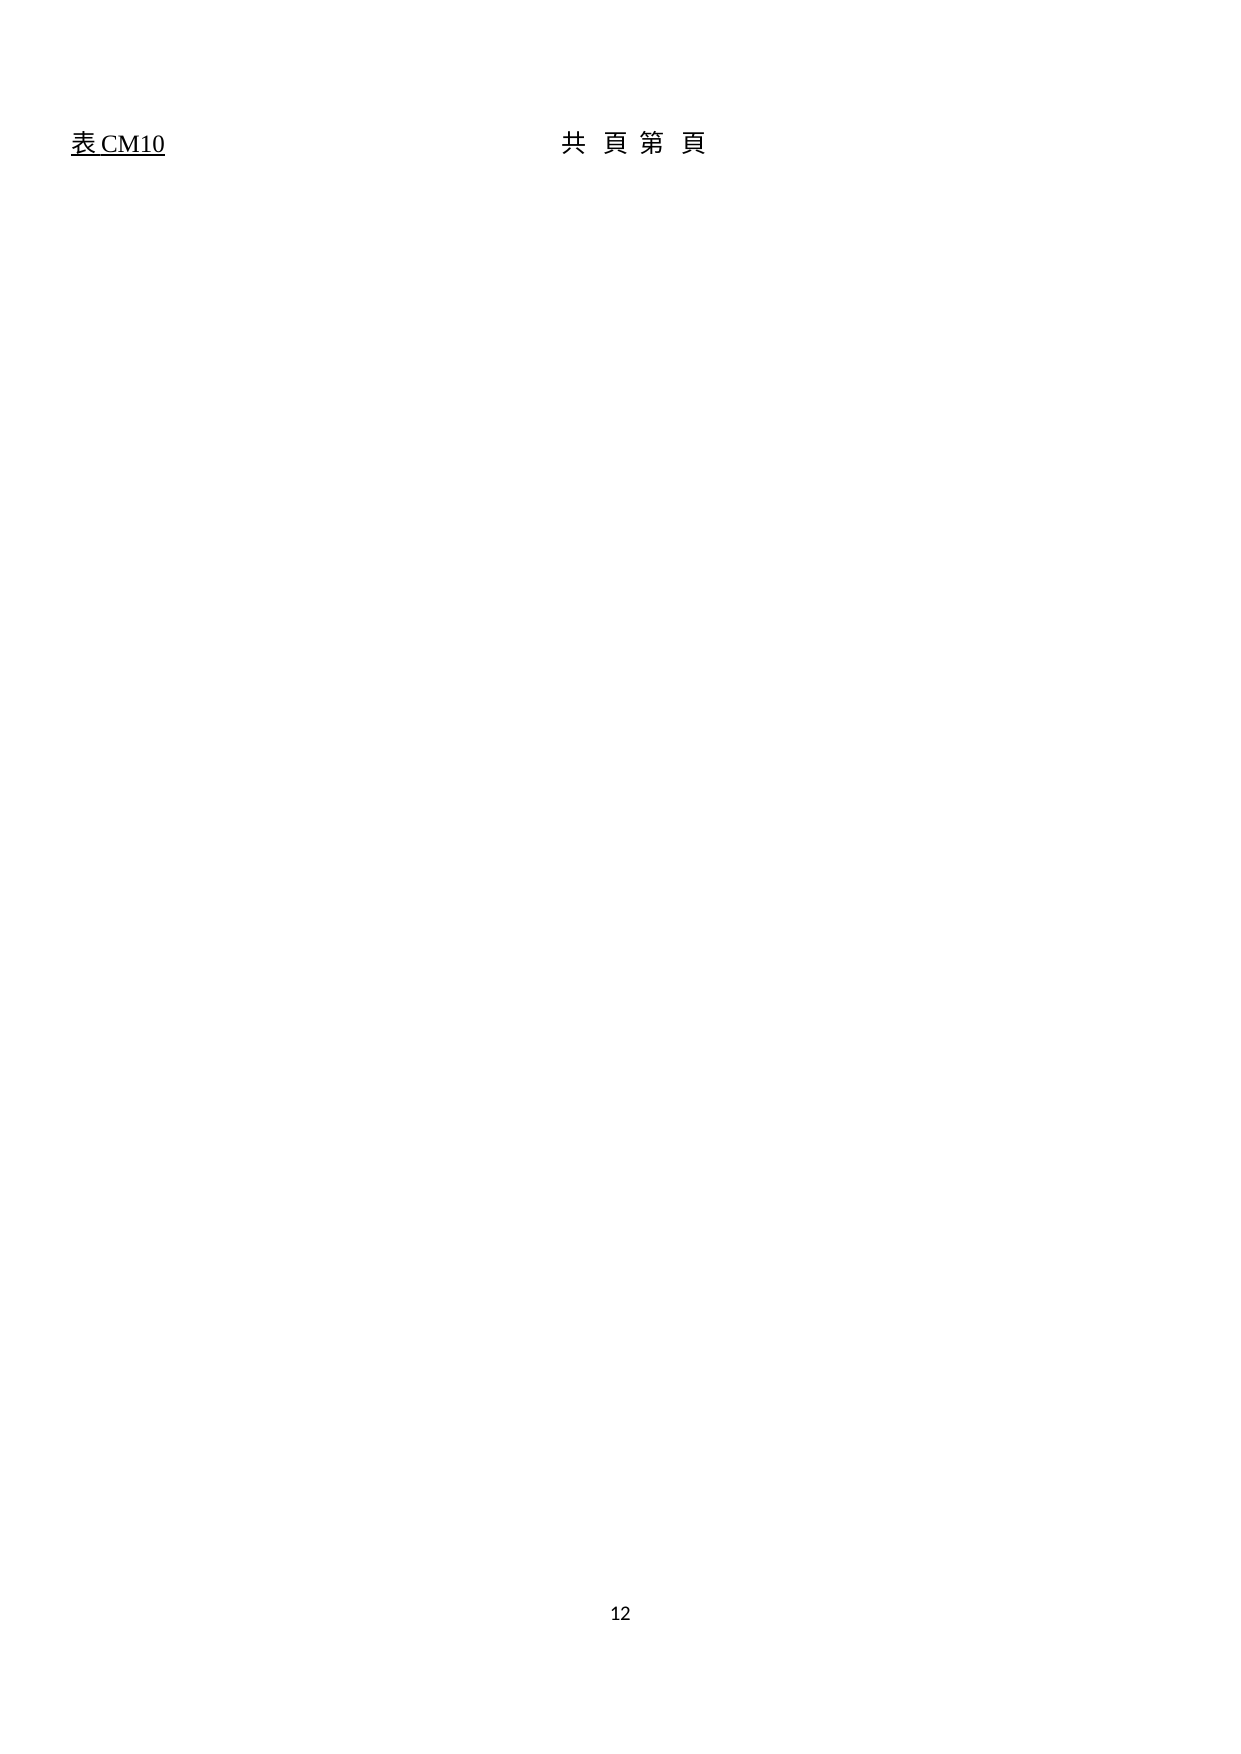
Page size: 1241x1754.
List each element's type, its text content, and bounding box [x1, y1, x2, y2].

text 表CM10 共 頁 第 頁 [71, 123, 1169, 160]
